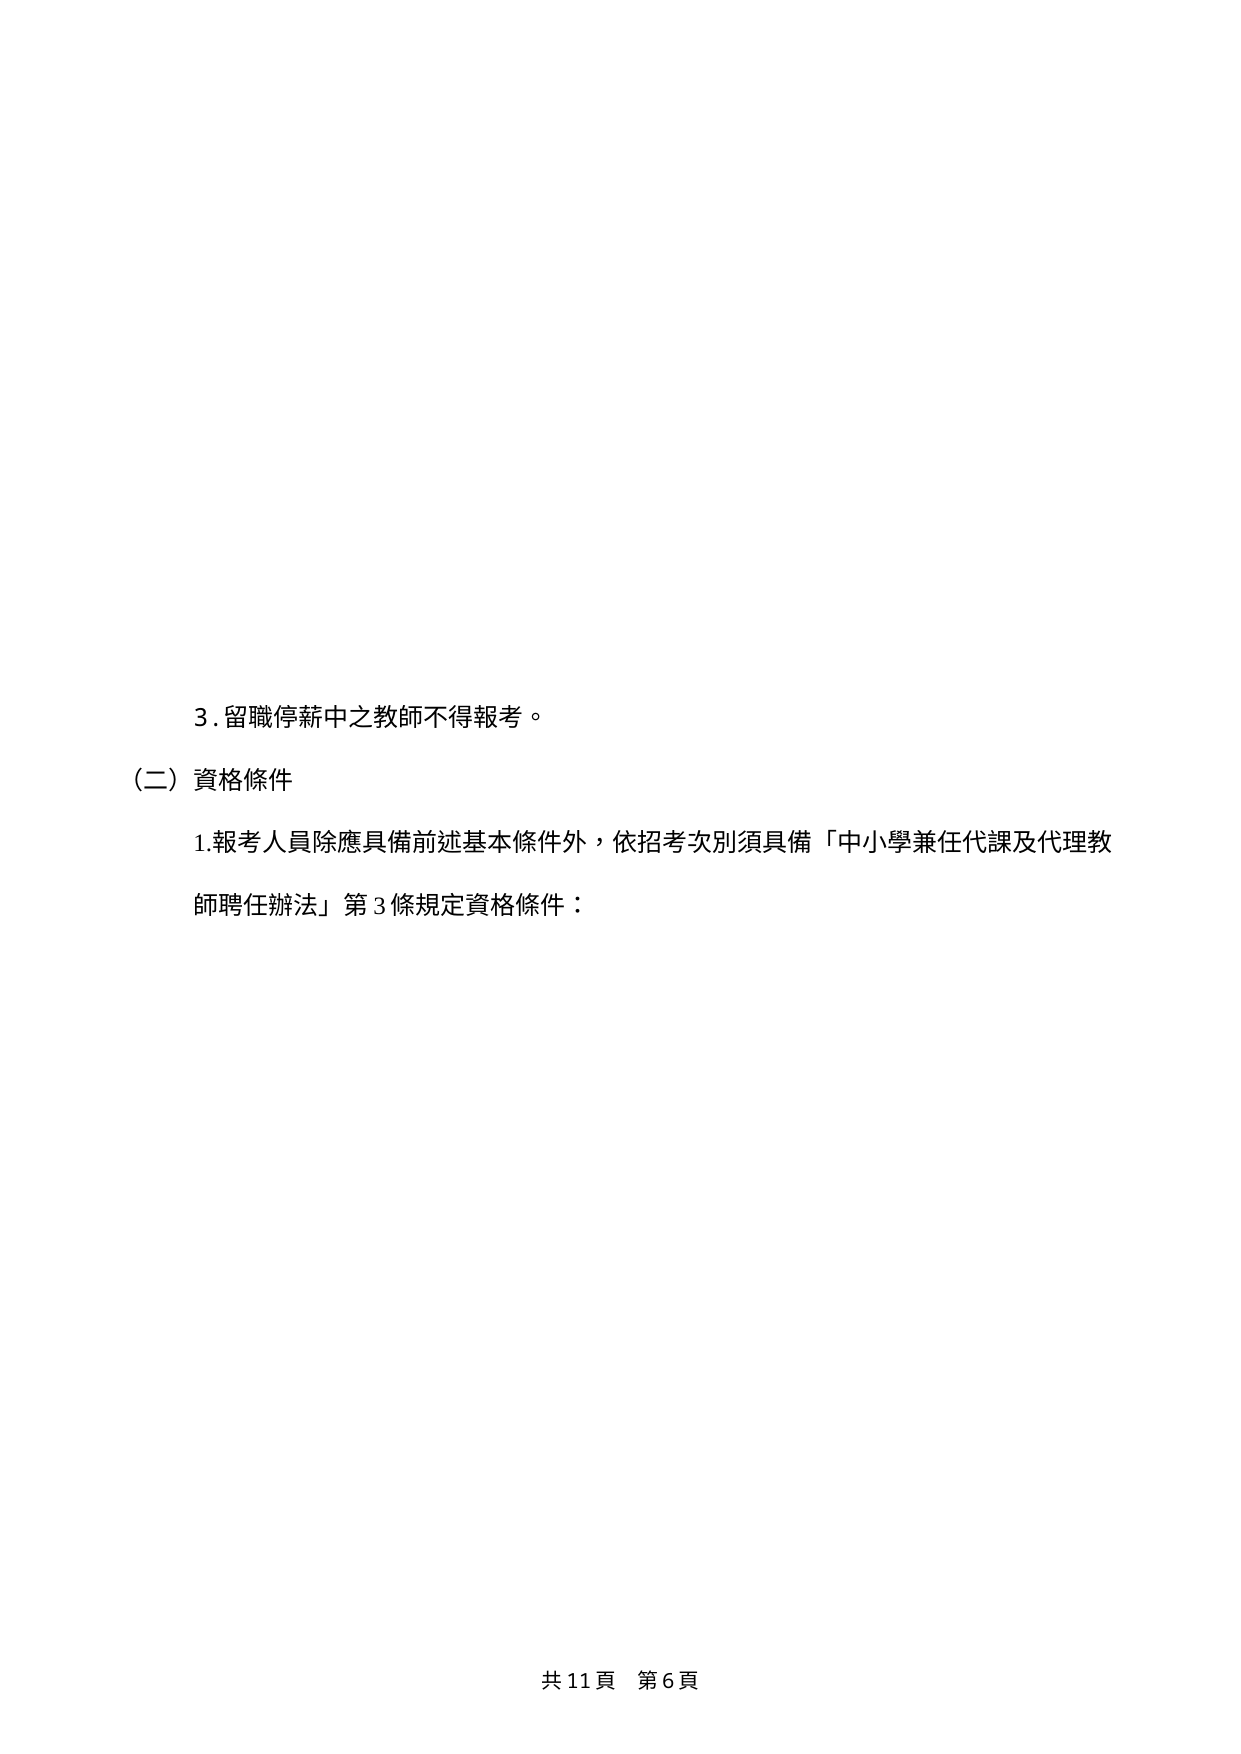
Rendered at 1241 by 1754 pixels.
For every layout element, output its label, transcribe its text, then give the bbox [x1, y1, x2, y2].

text 1.報考人員除應具備前述基本條件外，依招考次別須具備「中小學兼任代課及代理教師聘任辦法」第3條規定資格條件： [193, 799, 1122, 924]
text （二）資格條件 [118, 737, 1122, 799]
text 3.留職停薪中之教師不得報考。 [193, 674, 1122, 737]
